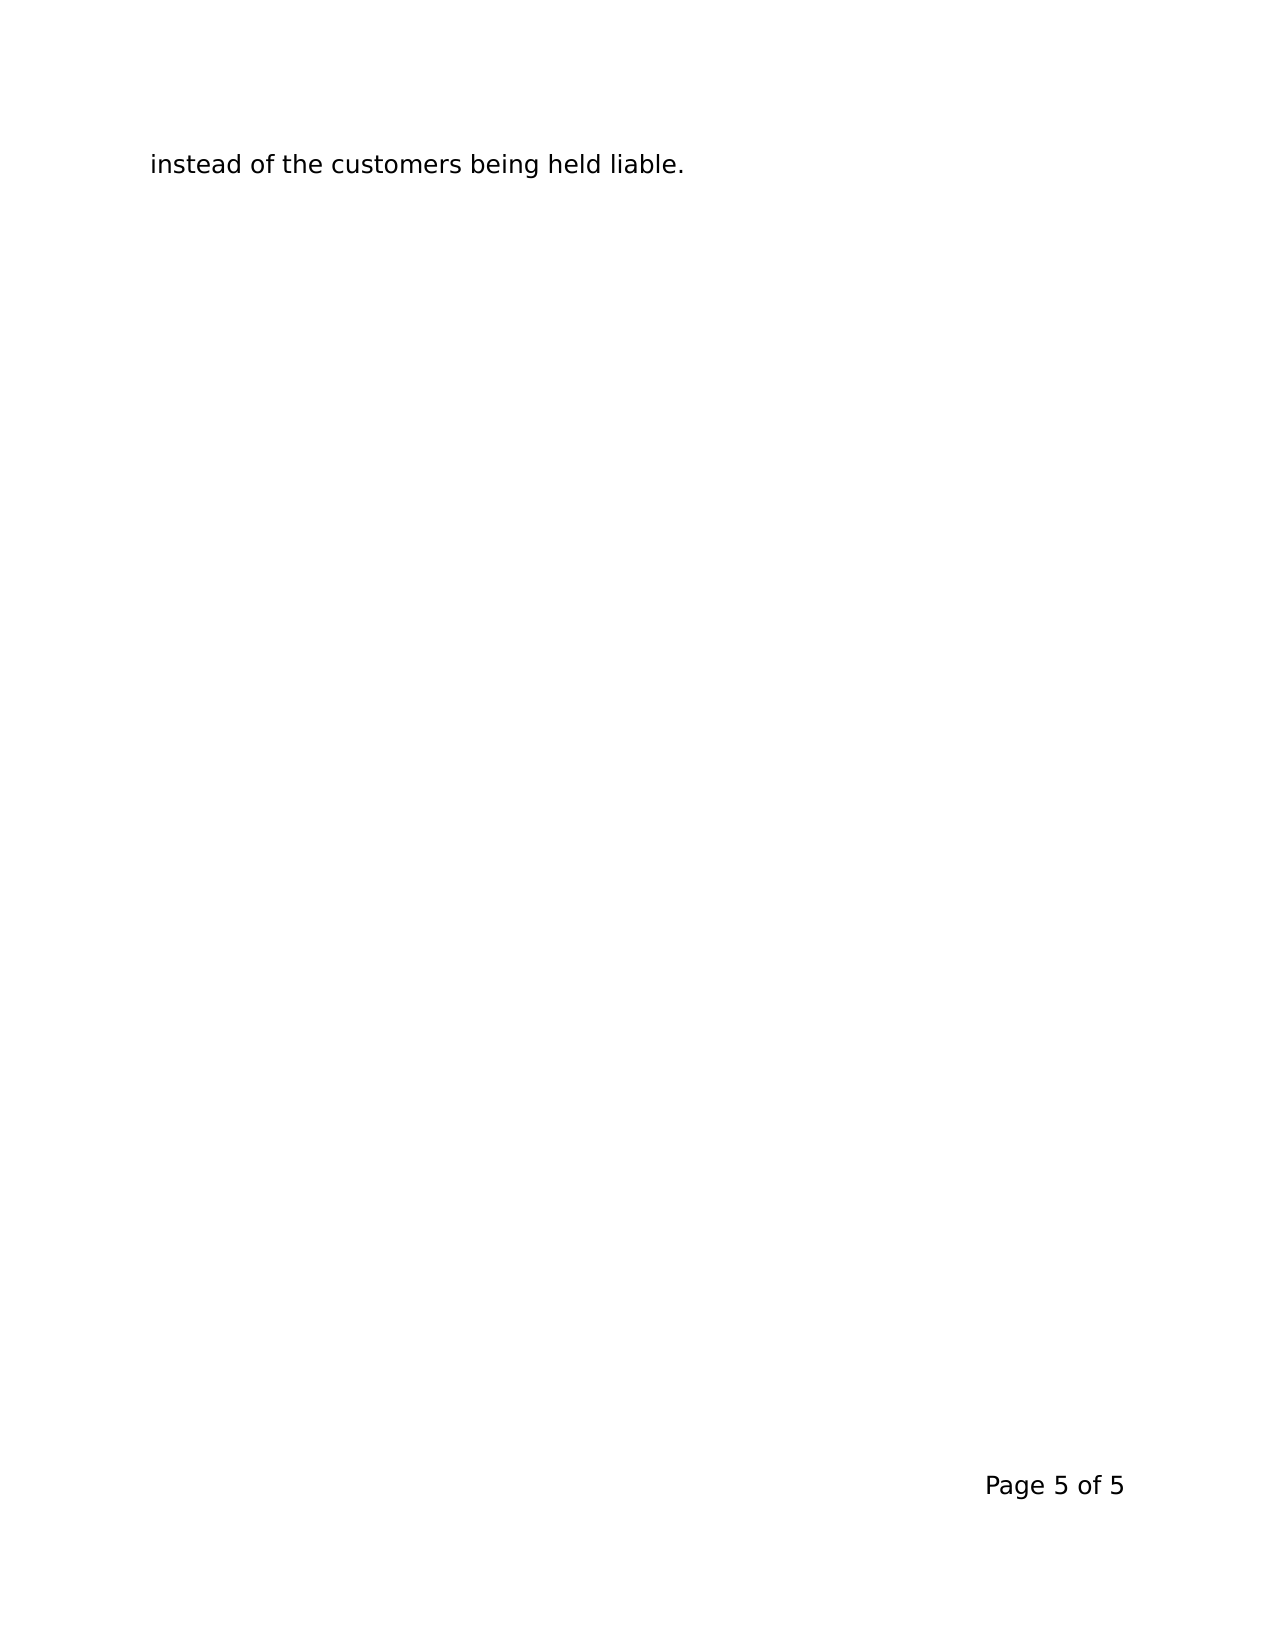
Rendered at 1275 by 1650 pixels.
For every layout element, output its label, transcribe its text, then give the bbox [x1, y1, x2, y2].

text instead of the customers being held liable. [150, 150, 1125, 179]
